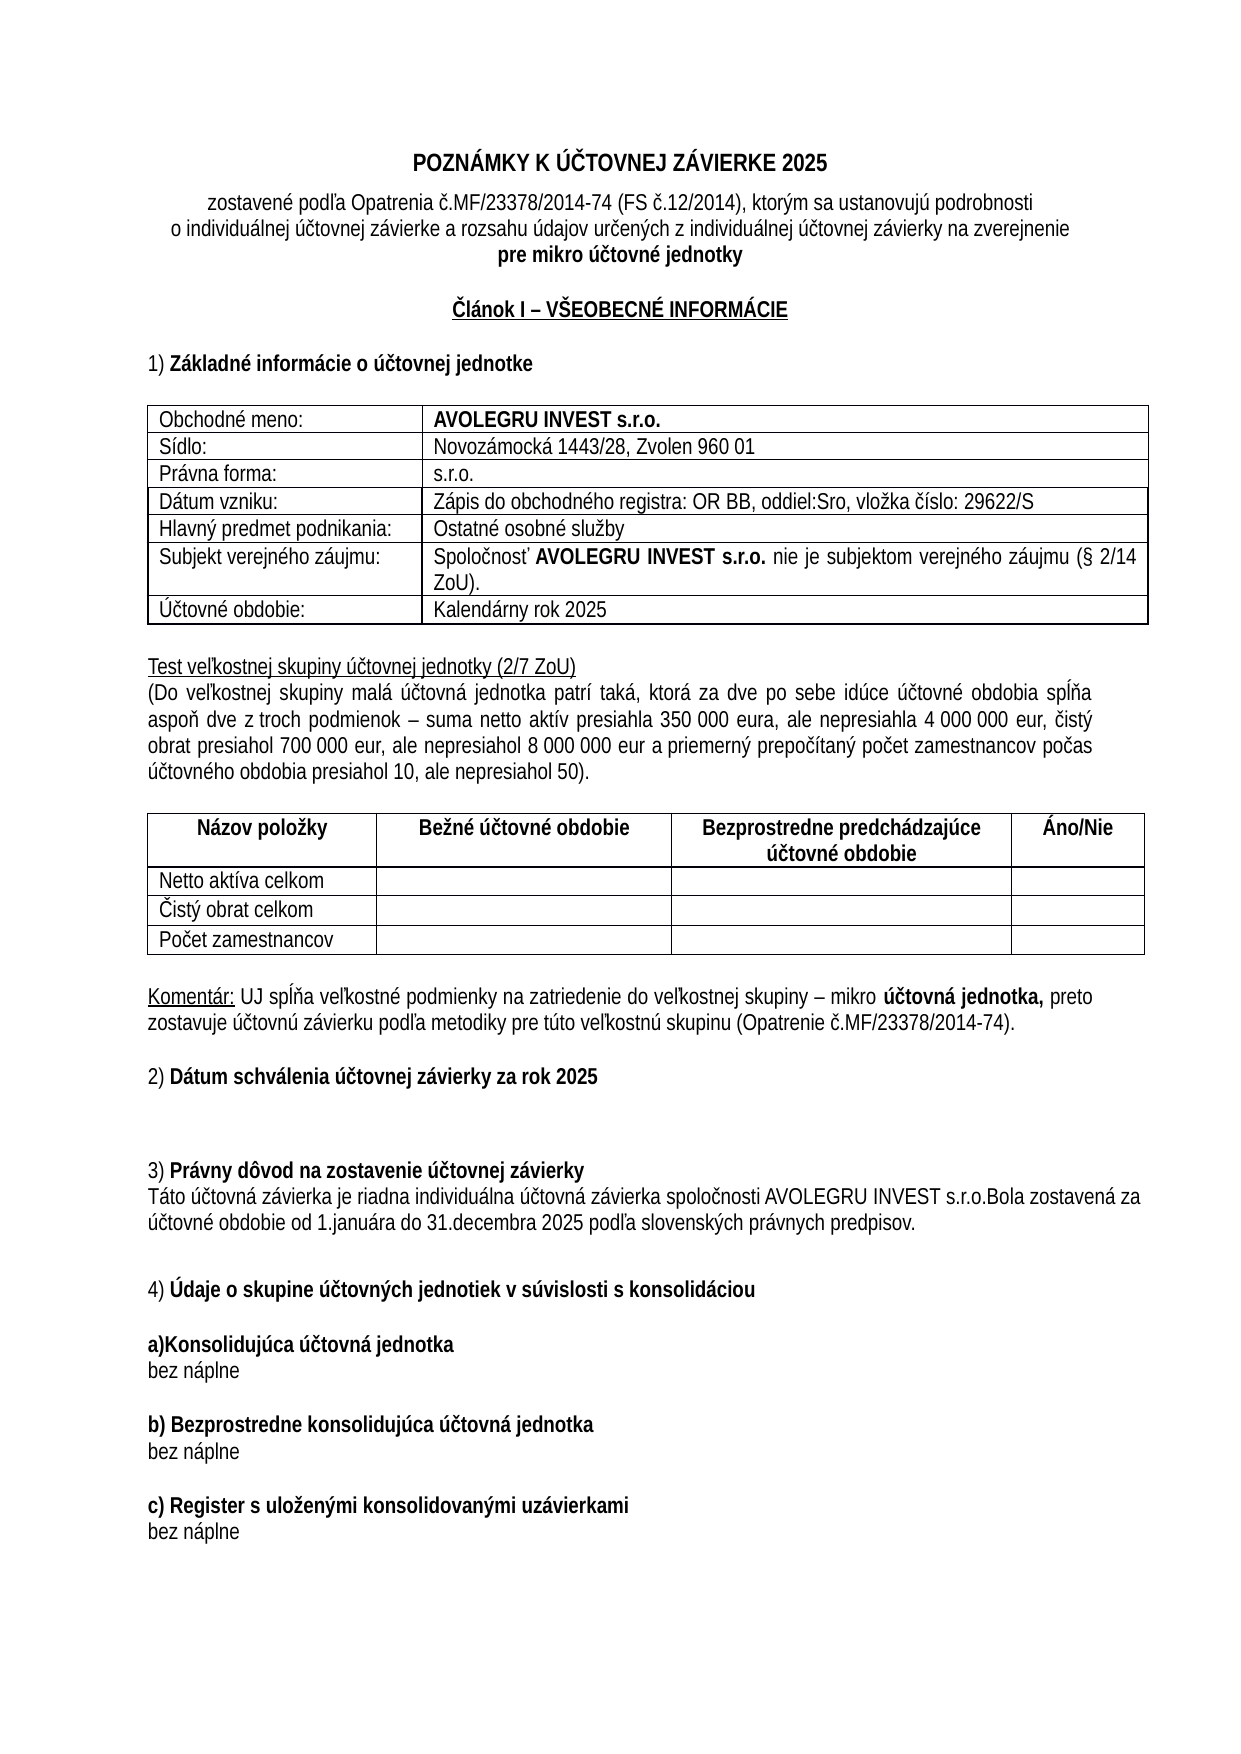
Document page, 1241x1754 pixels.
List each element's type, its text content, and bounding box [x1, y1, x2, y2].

text 1) Základné informácie o účtovnej jednotke [148, 350, 1093, 377]
table_header Bežné účtovné obdobie [377, 814, 671, 866]
table_cell [672, 896, 1011, 924]
table_cell [1012, 926, 1144, 953]
table_header Áno/Nie [1012, 814, 1144, 866]
table_cell Novozámocká 1443/28, Zvolen 960 01 [423, 433, 1148, 459]
table_cell Dátum vzniku: [149, 488, 421, 514]
text (Do veľkostnej skupiny malá účtovná jednotka patrí taká, ktorá za dve po sebe idúce účtovné obdobia spĺňa aspoň dve z troch podmienok – suma netto aktív presiahla 350 000 eura, ale nepresiahla 4 000 000 eur, čistý obrat presiahol 700 000 eur, ale nepresiahol 8 000 000 eur a priemerný prepočítaný počet zamestnancov počas účtovného obdobia presiahol 10, ale nepresiahol 50). [148, 679, 1093, 784]
table_cell Hlavný predmet podnikania: [149, 515, 421, 542]
table_header Obchodné meno: [148, 406, 422, 432]
text bez náplne [148, 1518, 1141, 1545]
table_cell [377, 868, 671, 895]
text 2) Dátum schválenia účtovnej závierky za rok 2025 [148, 1063, 1093, 1090]
table_cell [1012, 868, 1144, 895]
table_cell [672, 868, 1011, 895]
table_cell Netto aktíva celkom [148, 868, 376, 895]
text pre mikro účtovné jednotky [148, 241, 1093, 268]
text a)Konsolidujúca účtovná jednotka [148, 1331, 1141, 1357]
text 4) Údaje o skupine účtovných jednotiek v súvislosti s konsolidáciou [148, 1276, 1093, 1302]
table_cell [672, 926, 1011, 953]
table_cell [1012, 896, 1144, 924]
table_cell [377, 896, 671, 924]
text Článok I – VŠEOBECNÉ INFORMÁCIE [148, 296, 1093, 322]
text zostavené podľa Opatrenia č.MF/23378/2014-74 (FS č.12/2014), ktorým sa ustanovujú podrobnosti o individuálnej účtovnej závierke a rozsahu údajov určených z individuálnej účtovnej závierky na zverejnenie [148, 189, 1093, 241]
text 3) Právny dôvod na zostavenie účtovnej závierky [148, 1157, 1141, 1183]
text bez náplne [148, 1438, 1141, 1464]
table_cell Počet zamestnancov [148, 926, 376, 953]
table_header Bezprostredne predchádzajúce účtovné obdobie [672, 814, 1011, 866]
table_cell Ostatné osobné služby [423, 515, 1147, 542]
text b) Bezprostredne konsolidujúca účtovná jednotka [148, 1411, 1141, 1438]
table_cell [377, 926, 671, 953]
table_cell Subjekt verejného záujmu: [149, 543, 421, 595]
text POZNÁMKY K ÚČTOVNEJ ZÁVIERKE 2025 [148, 148, 1093, 176]
table_header Názov položky [148, 814, 376, 866]
table_cell Právna forma: [148, 460, 422, 487]
table_cell s.r.o. [423, 460, 1148, 487]
table_cell Spoločnosť AVOLEGRU INVEST s.r.o. nie je subjektom verejného záujmu (§ 2/14 ZoU). [423, 543, 1147, 595]
table_cell Kalendárny rok 2025 [423, 596, 1147, 623]
table_cell Čistý obrat celkom [148, 896, 376, 924]
table_cell Účtovné obdobie: [149, 596, 421, 623]
table_header AVOLEGRU INVEST s.r.o. [423, 406, 1148, 432]
text Táto účtovná závierka je riadna individuálna účtovná závierka spoločnosti AVOLEGRU INVEST s.r.o.Bola zostavená za účtovné obdobie od 1.januára do 31.decembra 2025 podľa slovenských právnych predpisov. [148, 1183, 1141, 1236]
text Komentár: UJ spĺňa veľkostné podmienky na zatriedenie do veľkostnej skupiny – mikro účtovná jednotka, preto zostavuje účtovnú závierku podľa metodiky pre túto veľkostnú skupinu (Opatrenie č.MF/23378/2014-74). [148, 983, 1093, 1035]
table_cell Sídlo: [148, 433, 422, 459]
text Test veľkostnej skupiny účtovnej jednotky (2/7 ZoU) [148, 653, 1137, 679]
table_cell Zápis do obchodného registra: OR BB, oddiel:Sro, vložka číslo: 29622/S [423, 488, 1147, 514]
text bez náplne [148, 1357, 1141, 1383]
text c) Register s uloženými konsolidovanými uzávierkami [148, 1492, 1141, 1518]
